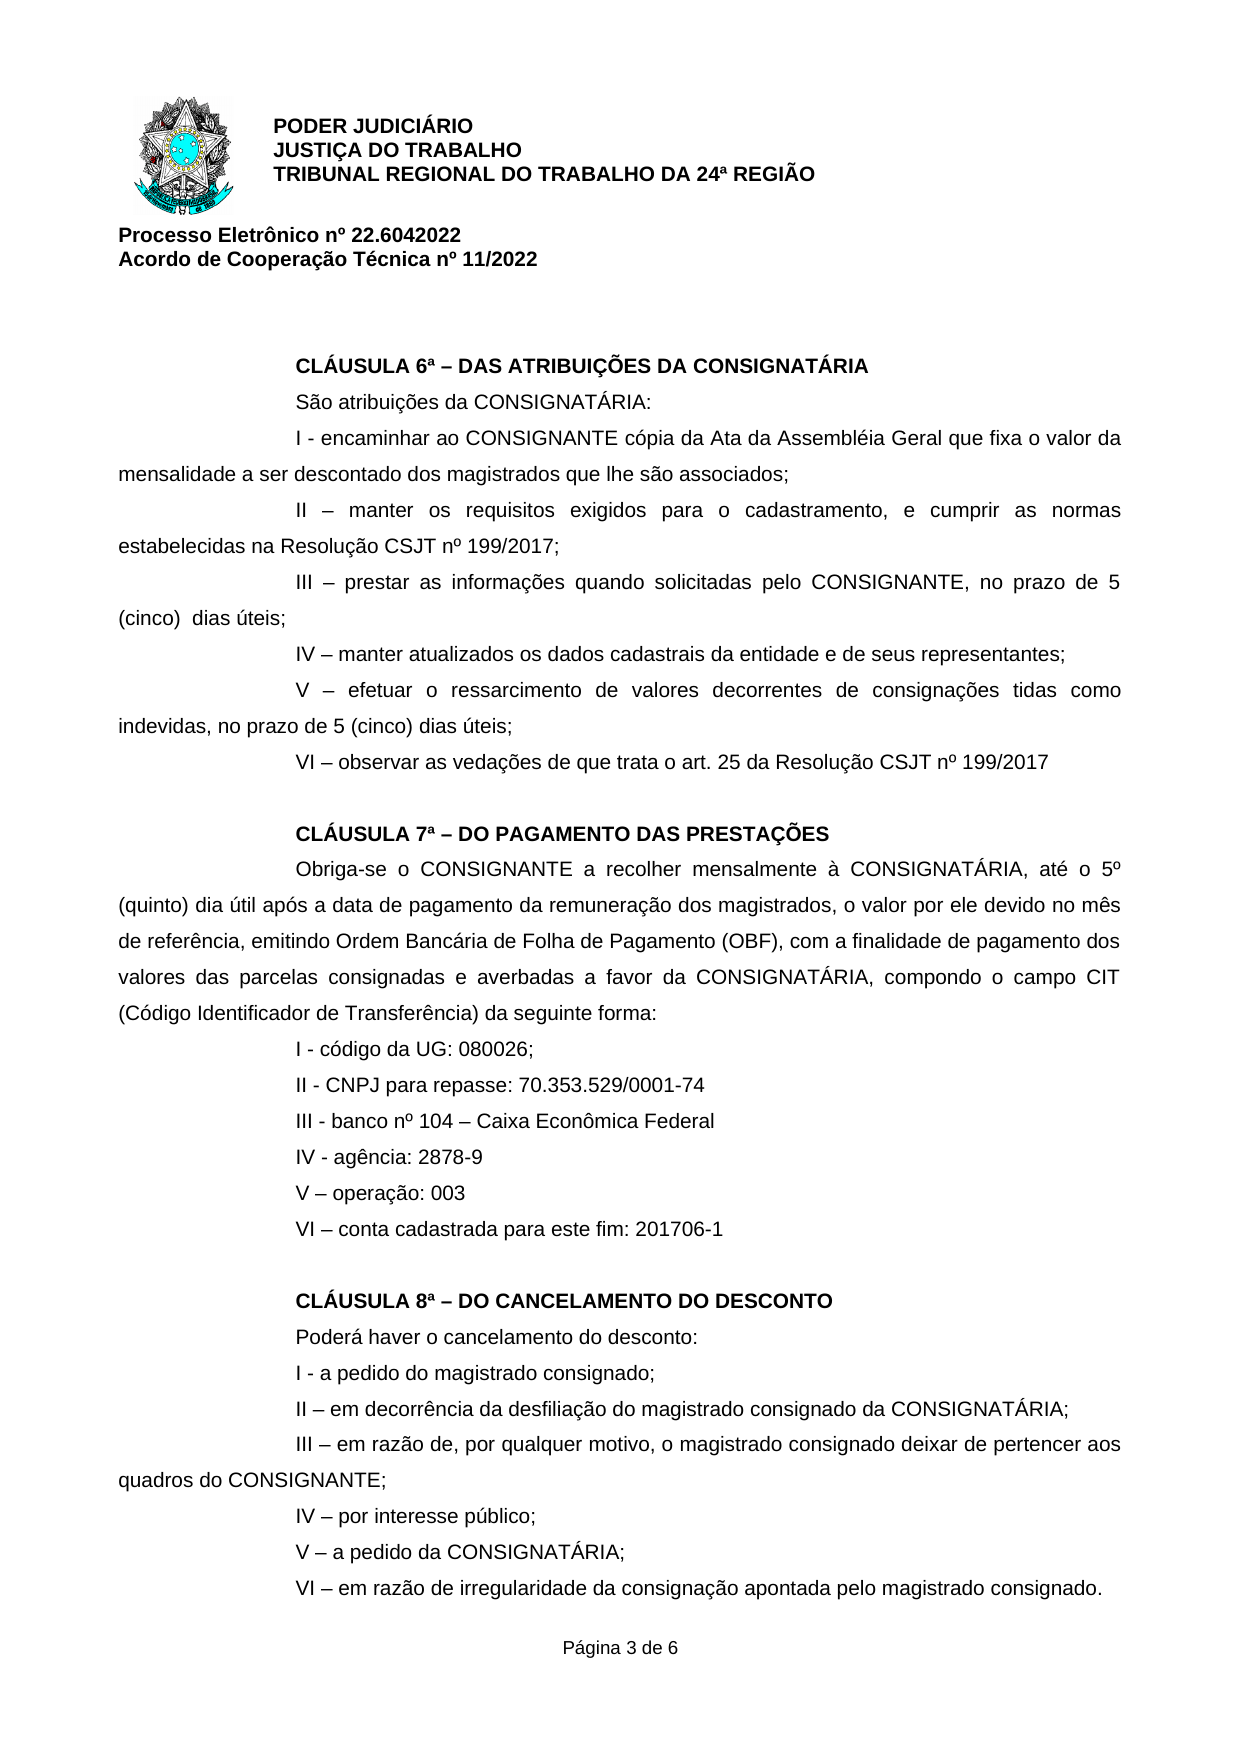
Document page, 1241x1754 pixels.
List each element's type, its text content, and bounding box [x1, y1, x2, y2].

text III - banco nº 104 – Caixa Econômica Federal [118, 1109, 1122, 1133]
text II - CNPJ para repasse: 70.353.529/0001-74 [118, 1073, 1122, 1097]
text VI – em razão de irregularidade da consignação apontada pelo magistrado consignado. [118, 1576, 1122, 1600]
text VI – conta cadastrada para este fim: 201706-1 [118, 1217, 1122, 1241]
text Poderá haver o cancelamento do desconto: [118, 1324, 1122, 1348]
text Obriga-se o CONSIGNANTE a recolher mensalmente à CONSIGNATÁRIA, até o 5º (quinto) dia útil após a data de pagamento da remuneração dos magistrados, o valor por ele devido no mês de referência, emitindo Ordem Bancária de Folha de Pagamento (OBF), com a finalidade de pagamento dos valores das parcelas consignadas e averbadas a favor da CONSIGNATÁRIA, compondo o campo CIT (Código Identificador de Transferência) da seguinte forma: [118, 857, 1122, 1025]
text IV – por interesse público; [118, 1504, 1122, 1528]
text I - código da UG: 080026; [118, 1037, 1122, 1061]
subtitle CLÁUSULA 6ª – DAS ATRIBUIÇÕES DA CONSIGNATÁRIA [118, 354, 1122, 378]
text I - encaminhar ao CONSIGNANTE cópia da Ata da Assembléia Geral que fixa o valor da mensalidade a ser descontado dos magistrados que lhe são associados; [118, 426, 1122, 486]
text V – efetuar o ressarcimento de valores decorrentes de consignações tidas como indevidas, no prazo de 5 (cinco) dias úteis; [118, 678, 1122, 737]
text III – prestar as informações quando solicitadas pelo CONSIGNANTE, no prazo de 5 (cinco) dias úteis; [118, 570, 1122, 630]
text IV – manter atualizados os dados cadastrais da entidade e de seus representantes; [118, 642, 1122, 666]
text II – manter os requisitos exigidos para o cadastramento, e cumprir as normas estabelecidas na Resolução CSJT nº 199/2017; [118, 498, 1122, 558]
text IV - agência: 2878-9 [118, 1145, 1122, 1169]
text III – em razão de, por qualquer motivo, o magistrado consignado deixar de pertencer aos quadros do CONSIGNANTE; [118, 1432, 1122, 1492]
text CLÁUSULA 7ª – DO PAGAMENTO DAS PRESTAÇÕES [118, 821, 1122, 845]
text I - a pedido do magistrado consignado; [118, 1360, 1122, 1384]
text II – em decorrência da desfiliação do magistrado consignado da CONSIGNATÁRIA; [118, 1396, 1122, 1420]
text São atribuições da CONSIGNATÁRIA: [118, 390, 1122, 414]
text V – operação: 003 [118, 1181, 1122, 1205]
text V – a pedido da CONSIGNATÁRIA; [118, 1540, 1122, 1564]
text VI – observar as vedações de que trata o art. 25 da Resolução CSJT nº 199/2017 [118, 749, 1122, 773]
text CLÁUSULA 8ª – DO CANCELAMENTO DO DESCONTO [118, 1288, 1122, 1312]
